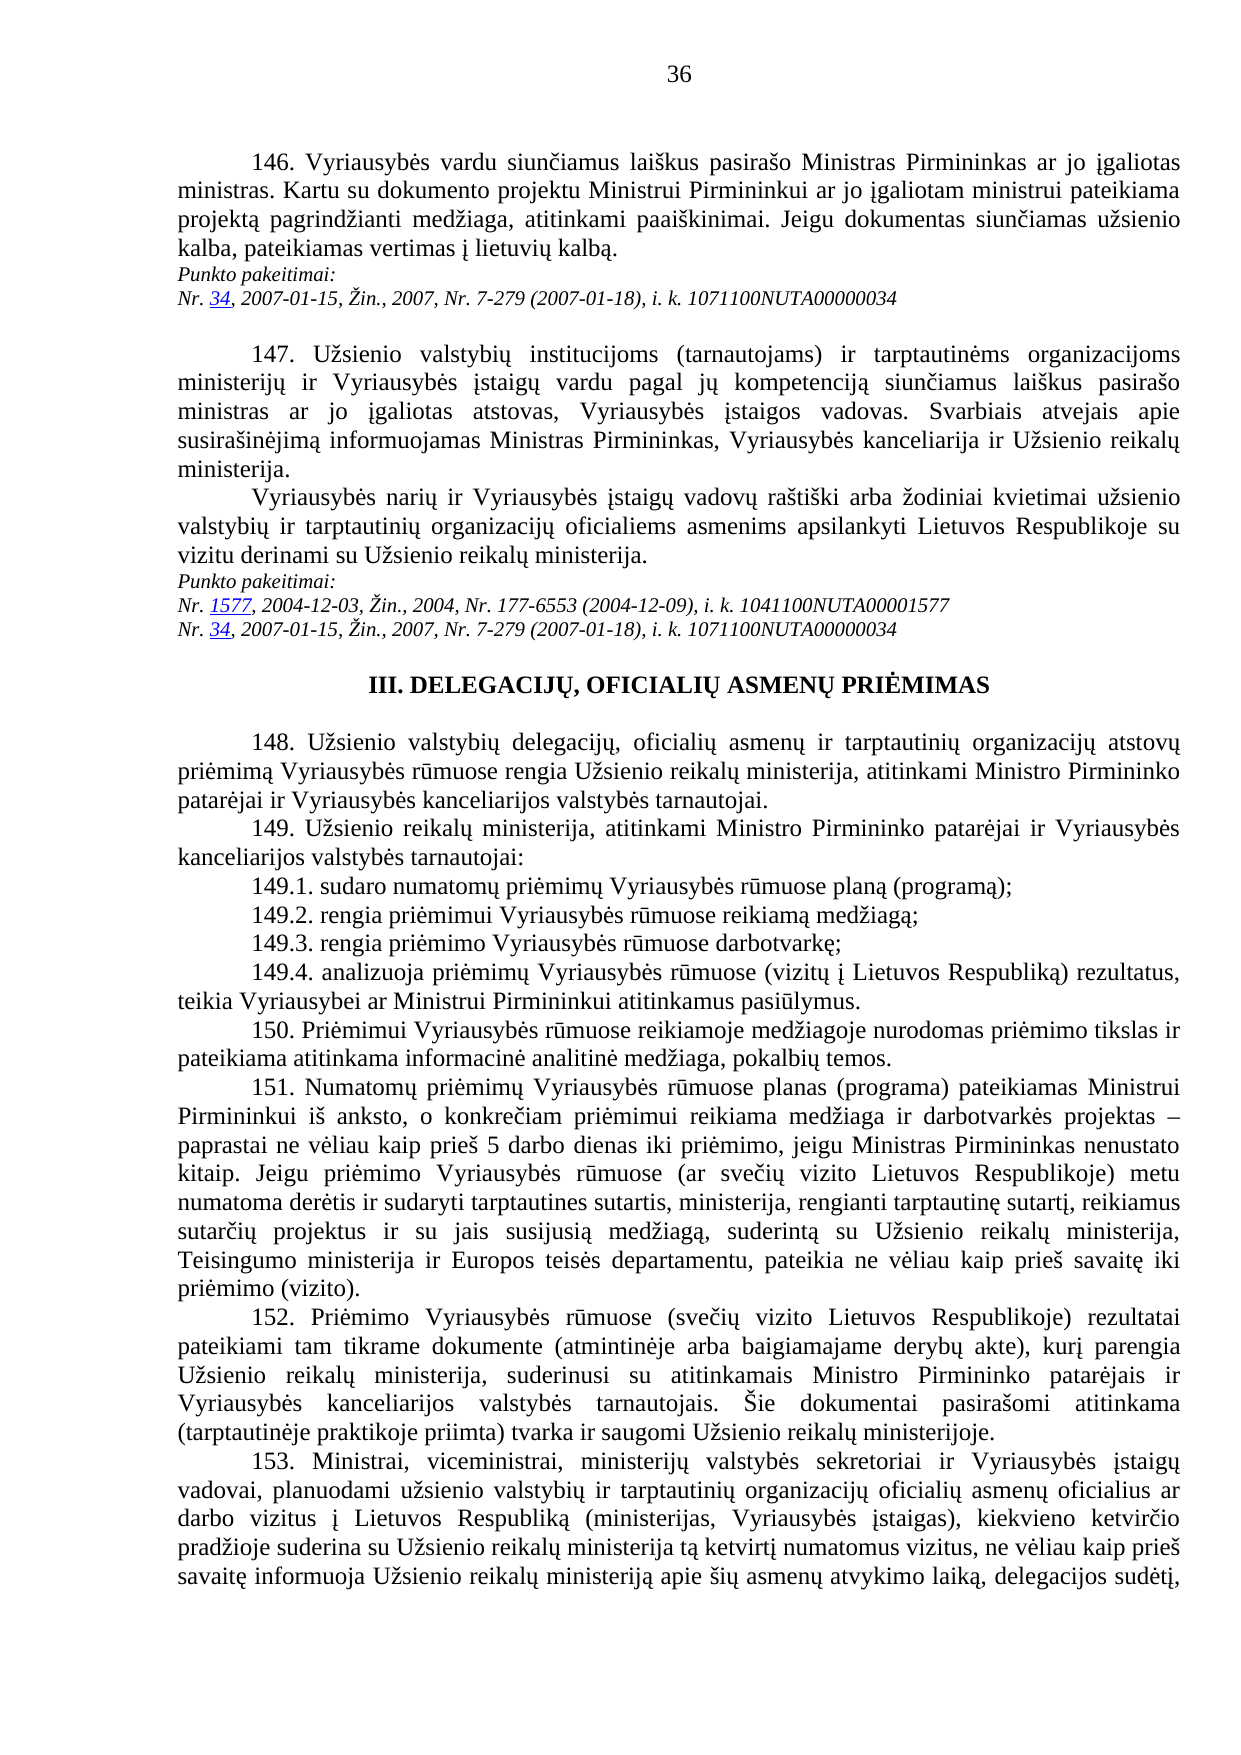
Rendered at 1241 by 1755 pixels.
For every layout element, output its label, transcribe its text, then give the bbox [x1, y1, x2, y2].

text 149. Užsienio reikalų ministerija, atitinkami Ministro Pirmininko patarėjai ir Vyriausybės kanceliarijos valstybės tarnautojai: [177, 813, 1181, 871]
text Nr. 34, 2007-01-15, Žin., 2007, Nr. 7-279 (2007-01-18), i. k. 1071100NUTA00000034 [177, 617, 1181, 641]
text 150. Priėmimui Vyriausybės rūmuose reikiamoje medžiagoje nurodomas priėmimo tikslas ir pateikiama atitinkama informacinė analitinė medžiaga, pokalbių temos. [177, 1015, 1181, 1072]
text 153. Ministrai, viceministrai, ministerijų valstybės sekretoriai ir Vyriausybės įstaigų vadovai, planuodami užsienio valstybių ir tarptautinių organizacijų oficialių asmenų oficialius ar darbo vizitus į Lietuvos Respubliką (ministerijas, Vyriausybės įstaigas), kiekvieno ketvirčio pradžioje suderina su Užsienio reikalų ministerija tą ketvirtį numatomus vizitus, ne vėliau kaip prieš savaitę informuoja Užsienio reikalų ministeriją apie šių asmenų atvykimo laiką, delegacijos sudėtį, [177, 1446, 1181, 1590]
text 149.3. rengia priėmimo Vyriausybės rūmuose darbotvarkę; [177, 928, 1181, 957]
text 147. Užsienio valstybių institucijoms (tarnautojams) ir tarptautinėms organizacijoms ministerijų ir Vyriausybės įstaigų vardu pagal jų kompetenciją siunčiamus laiškus pasirašo ministras ar jo įgaliotas atstovas, Vyriausybės įstaigos vadovas. Svarbiais atvejais apie susirašinėjimą informuojamas Ministras Pirmininkas, Vyriausybės kanceliarija ir Užsienio reikalų ministerija. [177, 339, 1181, 482]
text 152. Priėmimo Vyriausybės rūmuose (svečių vizito Lietuvos Respublikoje) rezultatai pateikiami tam tikrame dokumente (atmintinėje arba baigiamajame derybų akte), kurį parengia Užsienio reikalų ministerija, suderinusi su atitinkamais Ministro Pirmininko patarėjais ir Vyriausybės kanceliarijos valstybės tarnautojais. Šie dokumentai pasirašomi atitinkama (tarptautinėje praktikoje priimta) tvarka ir saugomi Užsienio reikalų ministerijoje. [177, 1302, 1181, 1446]
text 149.2. rengia priėmimui Vyriausybės rūmuose reikiamą medžiagą; [177, 900, 1181, 928]
text 148. Užsienio valstybių delegacijų, oficialių asmenų ir tarptautinių organizacijų atstovų priėmimą Vyriausybės rūmuose rengia Užsienio reikalų ministerija, atitinkami Ministro Pirmininko patarėjai ir Vyriausybės kanceliarijos valstybės tarnautojai. [177, 727, 1181, 813]
text 149.4. analizuoja priėmimų Vyriausybės rūmuose (vizitų į Lietuvos Respubliką) rezultatus, teikia Vyriausybei ar Ministrui Pirmininkui atitinkamus pasiūlymus. [177, 957, 1181, 1015]
text Punkto pakeitimai: [177, 569, 1181, 593]
text III. DELEGACIJŲ, OFICIALIŲ ASMENŲ PRIĖMIMAS [177, 670, 1181, 698]
text 149.1. sudaro numatomų priėmimų Vyriausybės rūmuose planą (programą); [177, 871, 1181, 900]
text 146. Vyriausybės vardu siunčiamus laiškus pasirašo Ministras Pirmininkas ar jo įgaliotas ministras. Kartu su dokumento projektu Ministrui Pirmininkui ar jo įgaliotam ministrui pateikiama projektą pagrindžianti medžiaga, atitinkami paaiškinimai. Jeigu dokumentas siunčiamas užsienio kalba, pateikiamas vertimas į lietuvių kalbą. [177, 147, 1181, 262]
text Nr. 34, 2007-01-15, Žin., 2007, Nr. 7-279 (2007-01-18), i. k. 1071100NUTA00000034 [177, 286, 1181, 310]
text Punkto pakeitimai: [177, 262, 1181, 286]
text 151. Numatomų priėmimų Vyriausybės rūmuose planas (programa) pateikiamas Ministrui Pirmininkui iš anksto, o konkrečiam priėmimui reikiama medžiaga ir darbotvarkės projektas – paprastai ne vėliau kaip prieš 5 darbo dienas iki priėmimo, jeigu Ministras Pirmininkas nenustato kitaip. Jeigu priėmimo Vyriausybės rūmuose (ar svečių vizito Lietuvos Respublikoje) metu numatoma derėtis ir sudaryti tarptautines sutartis, ministerija, rengianti tarptautinę sutartį, reikiamus sutarčių projektus ir su jais susijusią medžiagą, suderintą su Užsienio reikalų ministerija, Teisingumo ministerija ir Europos teisės departamentu, pateikia ne vėliau kaip prieš savaitę iki priėmimo (vizito). [177, 1072, 1181, 1302]
text Vyriausybės narių ir Vyriausybės įstaigų vadovų raštiški arba žodiniai kvietimai užsienio valstybių ir tarptautinių organizacijų oficialiems asmenims apsilankyti Lietuvos Respublikoje su vizitu derinami su Užsienio reikalų ministerija. [177, 482, 1181, 569]
text Nr. 1577, 2004-12-03, Žin., 2004, Nr. 177-6553 (2004-12-09), i. k. 1041100NUTA00001577 [177, 593, 1181, 617]
